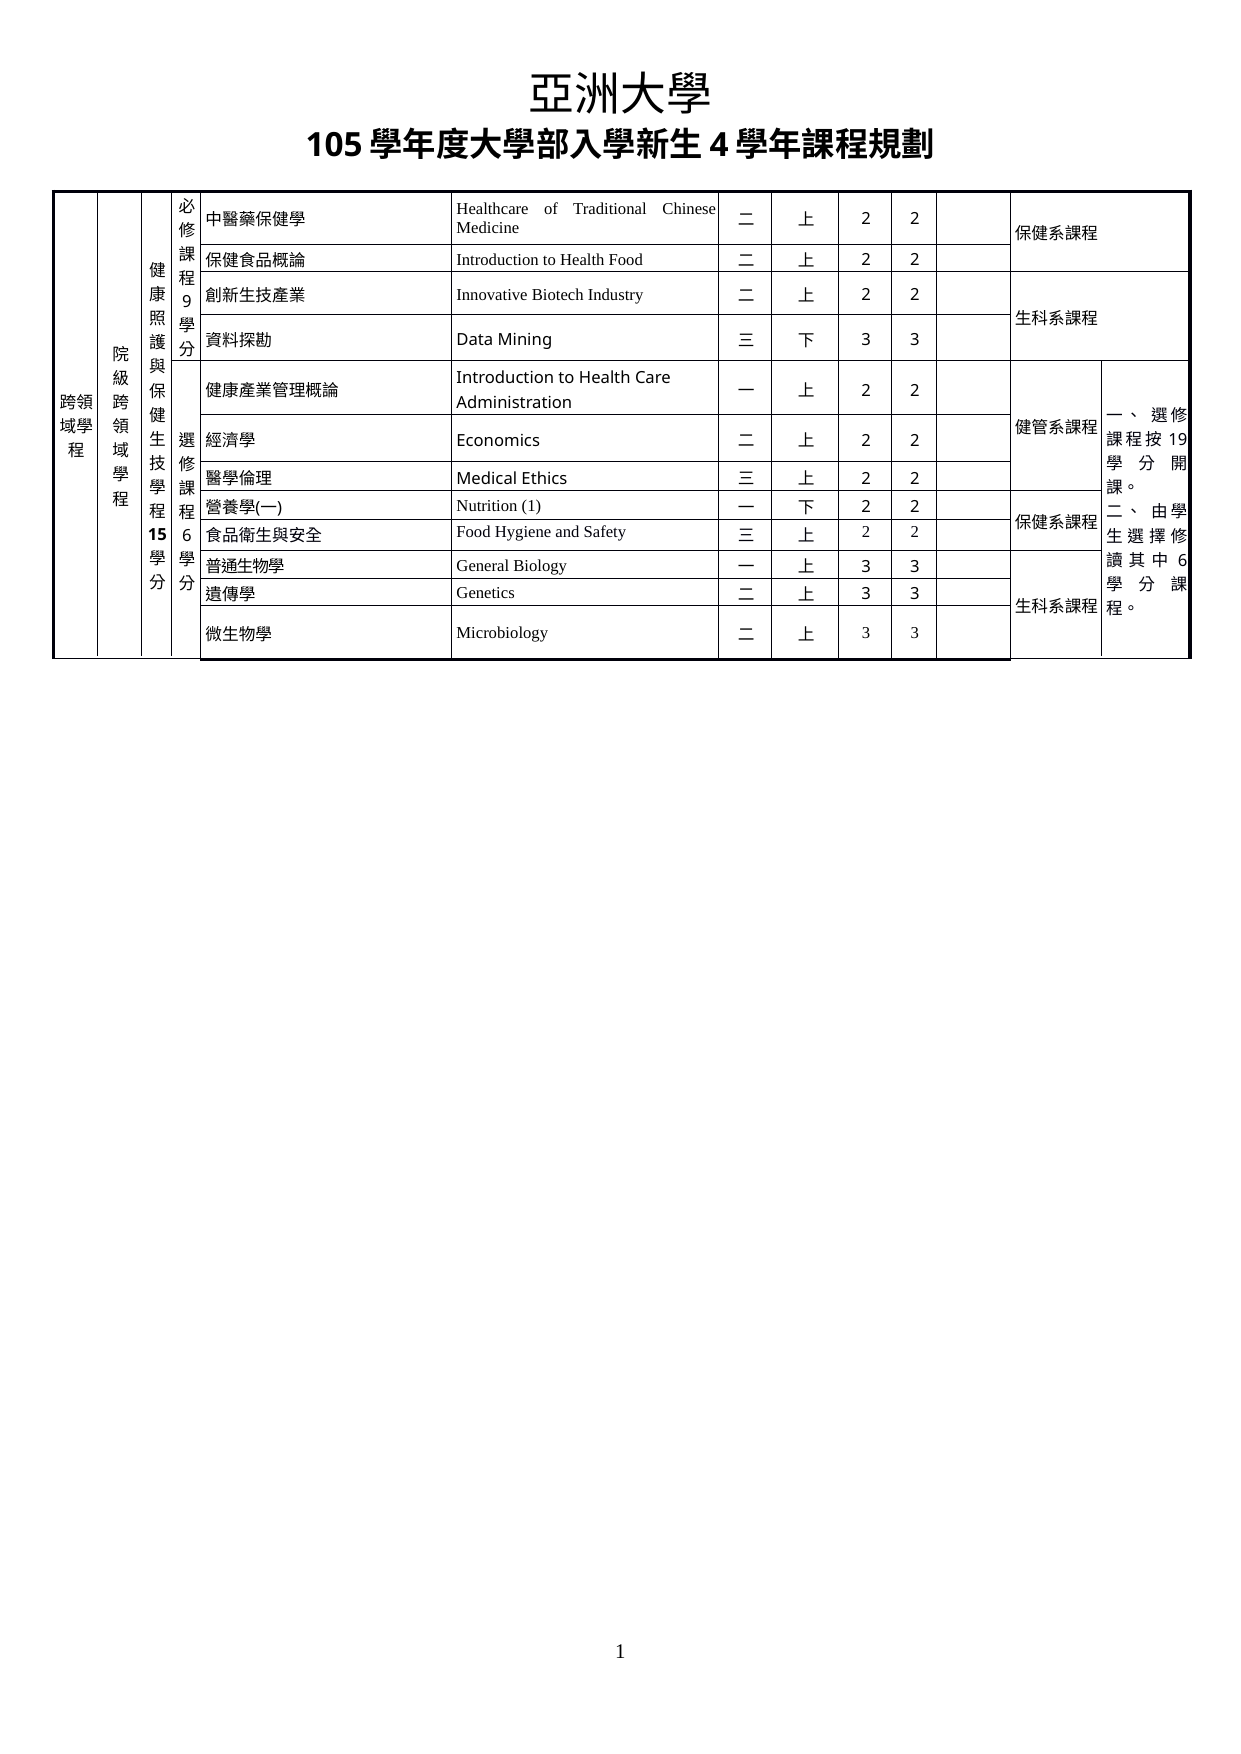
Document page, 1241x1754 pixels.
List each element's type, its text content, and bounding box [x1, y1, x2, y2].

table_cell Microbiology [452, 606, 718, 658]
table_cell 上 [772, 245, 838, 271]
table_cell [937, 462, 1010, 490]
table_cell 三 [719, 462, 771, 490]
table_cell 二 [719, 245, 771, 271]
table_cell 醫學倫理 [201, 462, 451, 490]
table_cell [937, 415, 1010, 461]
table_cell 2 [839, 272, 891, 314]
table_cell 3 [839, 606, 891, 658]
table_cell General Biology [452, 551, 718, 578]
table_header 二 [719, 193, 771, 244]
table_cell 一、 選修課程按19學分開課。 二、 由學生選擇修讀其中6學分課程。 [1101, 361, 1188, 658]
table_header 2 [892, 193, 936, 244]
table_cell [937, 491, 1010, 519]
table_cell 上 [772, 361, 838, 413]
table_cell 2 [892, 361, 936, 413]
table_cell 遺傳學 [201, 579, 451, 605]
table_cell 2 [839, 491, 891, 519]
table_cell 上 [772, 520, 838, 550]
table_cell 2 [839, 462, 891, 490]
table_cell 2 [892, 415, 936, 461]
table_cell 下 [772, 315, 838, 360]
table_cell 健康產業管理概論 [201, 361, 451, 413]
table_cell 2 [892, 520, 936, 550]
table_cell 營養學(一) [201, 491, 451, 519]
table_cell Economics [452, 415, 718, 461]
table_cell 微生物學 [201, 606, 451, 658]
table_cell 上 [772, 272, 838, 314]
table_header 跨領域學程 [55, 193, 97, 658]
table_cell 2 [892, 272, 936, 314]
table_cell 資料探勘 [201, 315, 451, 360]
table_header 中醫藥保健學 [201, 193, 451, 244]
table_cell 2 [892, 462, 936, 490]
table_cell 普通生物學 [201, 551, 451, 578]
table_header Healthcare of Traditional Chinese Medicine [452, 193, 718, 244]
table_cell 2 [839, 415, 891, 461]
table_cell Nutrition (1) [452, 491, 718, 519]
table_cell 3 [839, 551, 891, 578]
table_cell [937, 551, 1010, 578]
table_cell [937, 361, 1010, 413]
table_cell 下 [772, 491, 838, 519]
table_cell 經濟學 [201, 415, 451, 461]
table_cell Data Mining [452, 315, 718, 360]
table_cell 2 [892, 491, 936, 519]
table_cell [937, 579, 1010, 605]
table_cell 食品衛生與安全 [201, 520, 451, 550]
table_cell [937, 272, 1010, 314]
table_cell 上 [772, 579, 838, 605]
table_header 院 級 跨 領 域 學 程 [97, 193, 142, 658]
table_header 上 [772, 193, 838, 244]
table_cell 保健食品概論 [201, 245, 451, 271]
table_cell [937, 315, 1010, 360]
table_cell 二 [719, 415, 771, 461]
table_cell 二 [719, 272, 771, 314]
table_cell 二 [719, 606, 771, 658]
table_cell 上 [772, 462, 838, 490]
text 105學年度大學部入學新生4學年課程規劃 [118, 120, 1122, 166]
table_cell 3 [839, 315, 891, 360]
table_cell Food Hygiene and Safety [452, 520, 718, 550]
table_cell 二 [719, 579, 771, 605]
table_cell 2 [892, 245, 936, 271]
table_cell Introduction to Health Food [452, 245, 718, 271]
table_cell Medical Ethics [452, 462, 718, 490]
table_cell 上 [772, 606, 838, 658]
table_cell 2 [839, 361, 891, 413]
table_cell 三 [719, 520, 771, 550]
table_cell 創新生技產業 [201, 272, 451, 314]
table_cell 3 [892, 579, 936, 605]
table_cell Genetics [452, 579, 718, 605]
table_cell 生科系課程 [1011, 551, 1101, 658]
table_cell 保健系課程 [1011, 491, 1101, 550]
table_cell 上 [772, 551, 838, 578]
table_cell 上 [772, 415, 838, 461]
table_cell 2 [839, 245, 891, 271]
table_cell [937, 520, 1010, 550]
table_header 健康照護與保健生技學 程 15 學 分 [142, 193, 171, 658]
table_cell 3 [892, 551, 936, 578]
table_cell 3 [839, 579, 891, 605]
table_cell Introduction to Health Care Administration [452, 361, 718, 413]
table_cell 3 [892, 606, 936, 658]
table_header 必修課程9學分 [172, 193, 200, 360]
table_cell 2 [839, 520, 891, 550]
table_cell 3 [892, 315, 936, 360]
table_cell 健管系課程 [1011, 361, 1101, 490]
text 亞洲大學 [118, 74, 1122, 120]
table_cell 生科系課程 [1011, 272, 1188, 360]
table_cell 一 [719, 551, 771, 578]
table_cell Innovative Biotech Industry [452, 272, 718, 314]
table_header [937, 193, 1010, 244]
table_cell 三 [719, 315, 771, 360]
table_header 保健系課程 [1011, 193, 1188, 271]
table_cell [937, 606, 1010, 658]
table_cell [937, 245, 1010, 271]
table_cell 選修課程6學分 [171, 361, 200, 658]
table_cell 一 [719, 491, 771, 519]
table_cell 一 [719, 361, 771, 413]
table_header 2 [839, 193, 891, 244]
